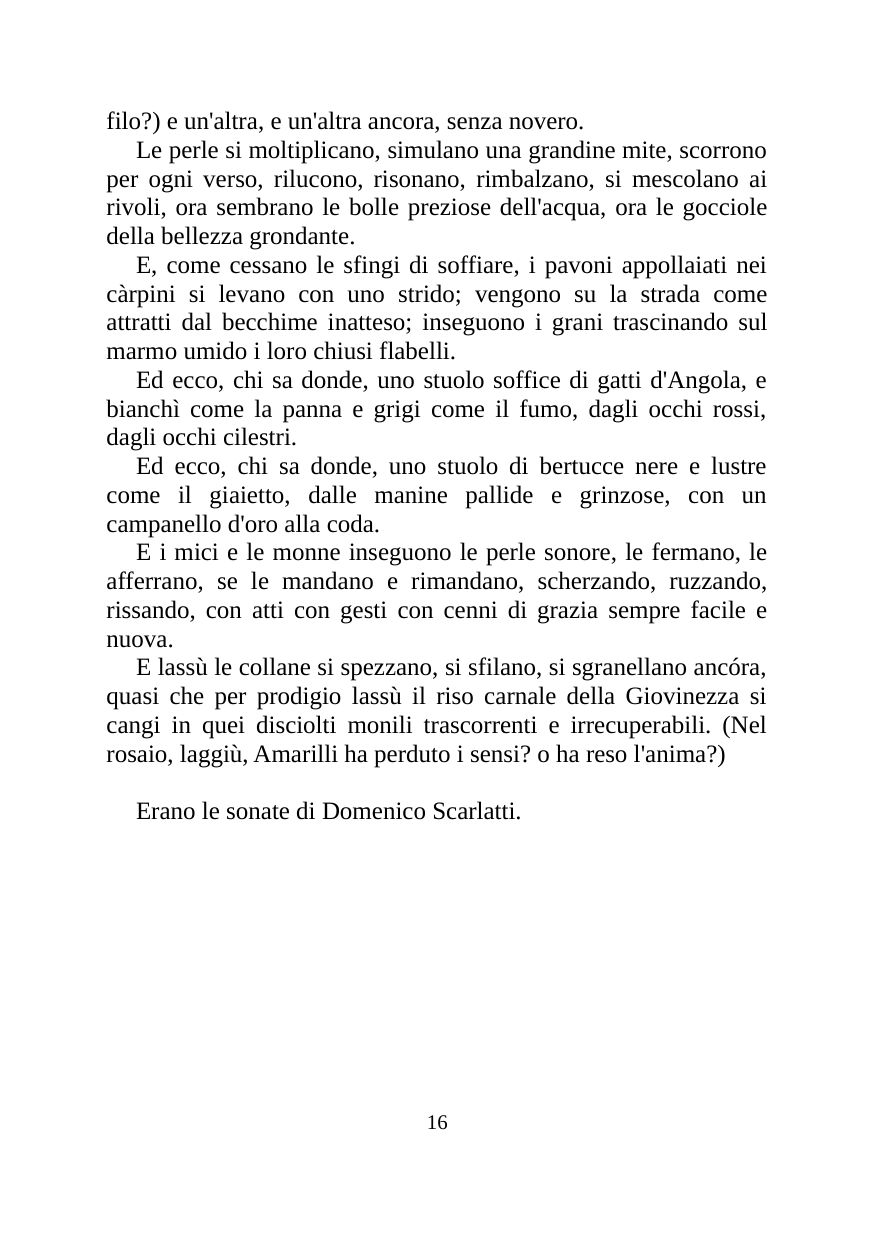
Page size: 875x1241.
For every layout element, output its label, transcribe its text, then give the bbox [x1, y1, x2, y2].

text Ed ecco, chi sa donde, uno stuolo di bertucce nere e lustre come il giaietto, dalle manine pallide e grinzose, con un campanello d'oro alla coda. [106, 451, 768, 537]
text Le perle si moltiplicano, simulano una grandine mite, scorrono per ogni verso, rilucono, risonano, rimbalzano, si mescolano ai rivoli, ora sembrano le bolle preziose dell'acqua, ora le gocciole della bellezza grondante. [106, 135, 768, 250]
text filo?) e un'altra, e un'altra ancora, senza novero. [106, 106, 768, 135]
text Erano le sonate di Domenico Scarlatti. [106, 796, 768, 825]
text Ed ecco, chi sa donde, uno stuolo soffice di gatti d'Angola, e bianchì come la panna e grigi come il fumo, dagli occhi rossi, dagli occhi cilestri. [106, 365, 768, 451]
text E lassù le collane si spezzano, si sfilano, si sgranellano ancóra, quasi che per prodigio lassù il riso carnale della Giovinezza si cangi in quei disciolti monili trascorrenti e irrecuperabili. (Nel rosaio, laggiù, Amarilli ha perduto i sensi? o ha reso l'anima?) [106, 652, 768, 767]
text E i mici e le monne inseguono le perle sonore, le fermano, le afferrano, se le mandano e rimandano, scherzando, ruzzando, rissando, con atti con gesti con cenni di grazia sempre facile e nuova. [106, 537, 768, 652]
text E, come cessano le sfingi di soffiare, i pavoni appollaiati nei càrpini si levano con uno strido; vengono su la strada come attratti dal becchime inatteso; inseguono i grani trascinando sul marmo umido i loro chiusi flabelli. [106, 250, 768, 365]
